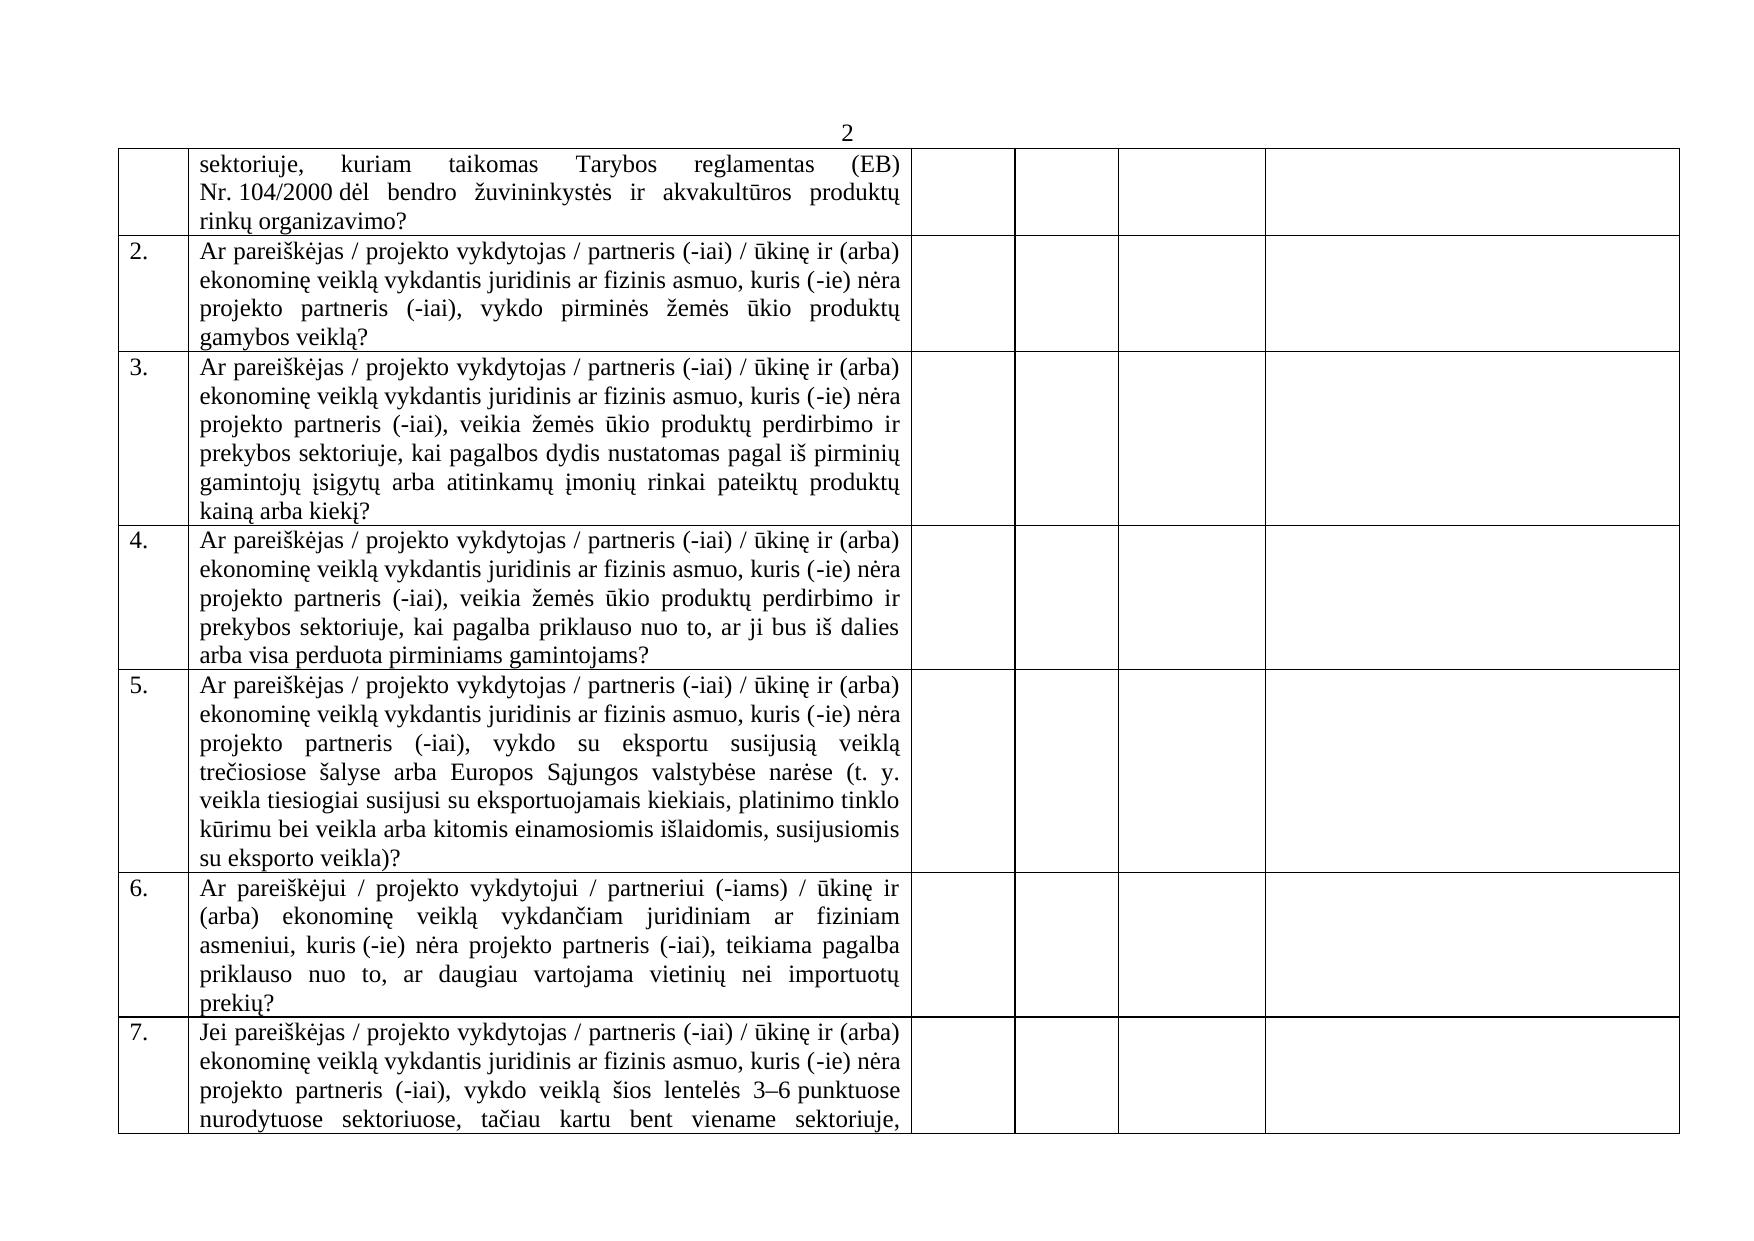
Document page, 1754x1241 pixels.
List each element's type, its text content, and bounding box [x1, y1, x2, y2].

table_cell 4. [119, 526, 188, 669]
table_cell 5. [119, 670, 188, 872]
table_cell [1119, 352, 1265, 524]
table_cell [1016, 1018, 1118, 1132]
table_cell [1119, 526, 1265, 669]
table_cell [1119, 873, 1265, 1016]
table_cell [1266, 352, 1679, 524]
table_cell [1016, 236, 1118, 351]
table_cell [1266, 670, 1679, 872]
table_cell Ar pareiškėjas / projekto vykdytojas / partneris (-iai) / ūkinę ir (arba) ekonominę veiklą vykdantis juridinis ar fizinis asmuo, kuris (‑ie) nėra projekto partneris (-iai), veikia žemės ūkio produktų perdirbimo ir prekybos sektoriuje, kai pagalba priklauso nuo to, ar ji bus iš dalies arba visa perduota pirminiams gamintojams? [189, 526, 911, 669]
table_cell [1119, 670, 1265, 872]
table_cell [1016, 352, 1118, 524]
table_cell [912, 1018, 1014, 1132]
table_cell [912, 149, 1014, 235]
table_cell [119, 149, 188, 235]
table_cell [912, 873, 1014, 1016]
table_cell Ar pareiškėjas / projekto vykdytojas / partneris (-iai) / ūkinę ir (arba) ekonominę veiklą vykdantis juridinis ar fizinis asmuo, kuris (‑ie) nėra projekto partneris (-iai), vykdo pirminės žemės ūkio produktų gamybos veiklą? [189, 236, 911, 351]
table_cell [1266, 1018, 1679, 1132]
table_cell [1119, 236, 1265, 351]
table_cell [1266, 526, 1679, 669]
table_cell [912, 236, 1014, 351]
table_cell [912, 526, 1014, 669]
table_cell 7. [119, 1018, 188, 1132]
table_cell [1266, 873, 1679, 1016]
table_cell [1016, 873, 1118, 1016]
table_cell 6. [119, 873, 188, 1016]
table_cell Ar pareiškėjas / projekto vykdytojas / partneris (-iai) / ūkinę ir (arba) ekonominę veiklą vykdantis juridinis ar fizinis asmuo, kuris (‑ie) nėra projekto partneris (-iai), veikia žemės ūkio produktų perdirbimo ir prekybos sektoriuje, kai pagalbos dydis nustatomas pagal iš pirminių gamintojų įsigytų arba atitinkamų įmonių rinkai pateiktų produktų kainą arba kiekį? [189, 352, 911, 524]
table_cell 2. [119, 236, 188, 351]
table_cell [912, 352, 1014, 524]
table_cell [1016, 149, 1118, 235]
table_cell [912, 670, 1014, 872]
table_cell [1266, 149, 1679, 235]
table_cell [1016, 526, 1118, 669]
table_cell Jei pareiškėjas / projekto vykdytojas / partneris (-iai) / ūkinę ir (arba) ekonominę veiklą vykdantis juridinis ar fizinis asmuo, kuris (‑ie) nėra projekto partneris (-iai), vykdo veiklą šios lentelės 3–6 punktuose nurodytuose sektoriuose, tačiau kartu bent viename sektoriuje, [189, 1018, 911, 1132]
table_cell Ar pareiškėjui / projekto vykdytojui / partneriui (-iams) / ūkinę ir (arba) ekonominę veiklą vykdančiam juridiniam ar fiziniam asmeniui, kuris (-ie) nėra projekto partneris (-iai), teikiama pagalba priklauso nuo to, ar daugiau vartojama vietinių nei importuotų prekių? [189, 873, 911, 1016]
table_cell [1119, 1018, 1265, 1132]
table_cell [1119, 149, 1265, 235]
table_cell [1266, 236, 1679, 351]
table_cell sektoriuje, kuriam taikomas Tarybos reglamentas (EB) Nr. 104/2000 dėl bendro žuvininkystės ir akvakultūros produktų rinkų organizavimo? [189, 149, 911, 235]
table_cell [1016, 670, 1118, 872]
table_cell 3. [119, 352, 188, 524]
table_cell Ar pareiškėjas / projekto vykdytojas / partneris (-iai) / ūkinę ir (arba) ekonominę veiklą vykdantis juridinis ar fizinis asmuo, kuris (‑ie) nėra projekto partneris (-iai), vykdo su eksportu susijusią veiklą trečiosiose šalyse arba Europos Sąjungos valstybėse narėse (t. y. veikla tiesiogiai susijusi su eksportuojamais kiekiais, platinimo tinklo kūrimu bei veikla arba kitomis einamosiomis išlaidomis, susijusiomis su eksporto veikla)? [189, 670, 911, 872]
